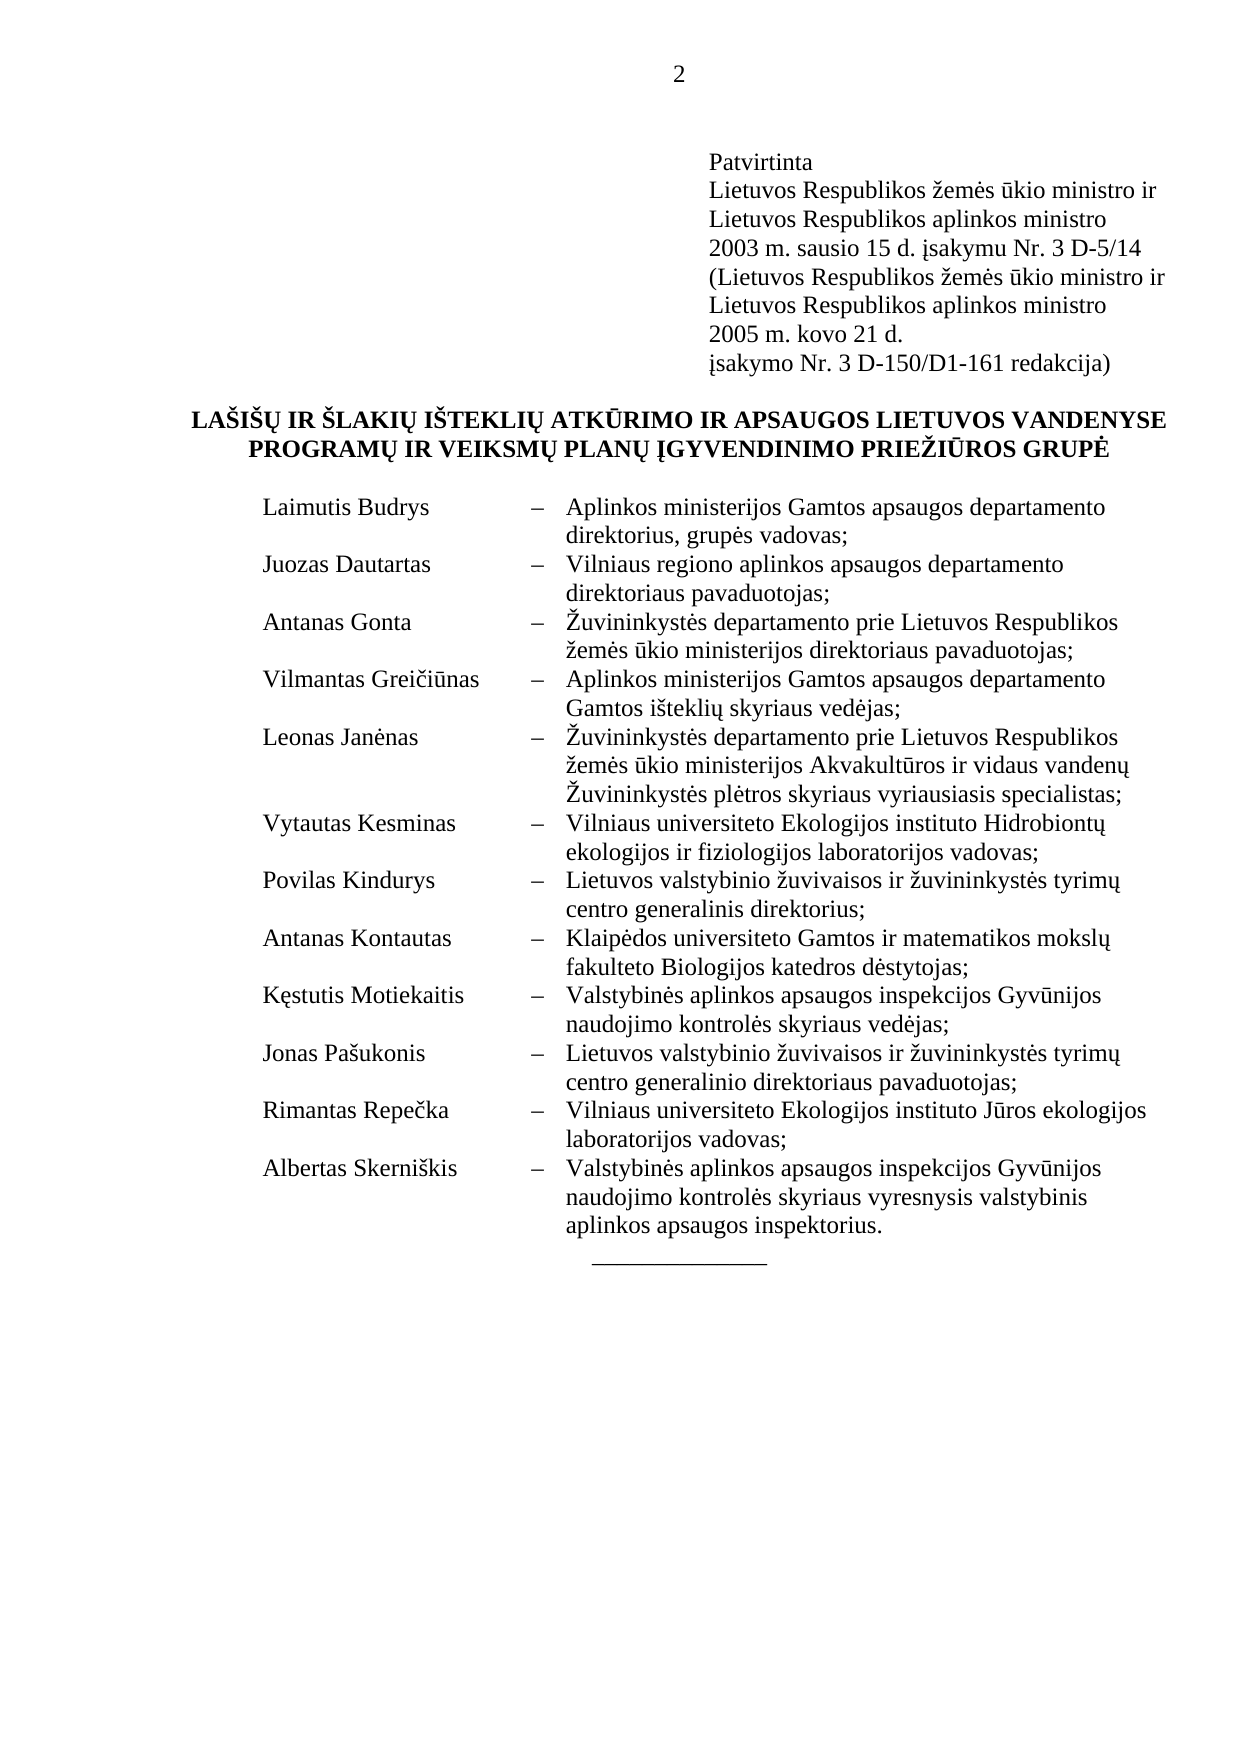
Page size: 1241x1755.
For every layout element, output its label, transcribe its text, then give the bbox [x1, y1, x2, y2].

table_cell Rimantas Repečka [177, 1096, 519, 1153]
table_header Aplinkos ministerijos Gamtos apsaugos departamento direktorius, grupės vadovas; [554, 492, 1182, 549]
table_cell Vytautas Kesminas [177, 808, 519, 866]
table_cell Kęstutis Motiekaitis [177, 981, 519, 1038]
table_cell Žuvininkystės departamento prie Lietuvos Respublikos žemės ūkio ministerijos Akvakultūros ir vidaus vandenų žuvininkystės plėtros skyriaus vyriausiasis specialistas; [554, 722, 1182, 808]
table_cell – [520, 1038, 554, 1096]
table_cell – [520, 664, 554, 722]
text 2005 m. kovo 21 d. [177, 319, 1181, 348]
table_cell Antanas Gonta [177, 607, 519, 664]
table_cell Lietuvos valstybinio žuvivaisos ir žuvininkystės tyrimų centro generalinis direktorius; [554, 866, 1182, 923]
table_cell Juozas Dautartas [177, 549, 519, 607]
table_cell – [520, 607, 554, 664]
table_cell Žuvininkystės departamento prie Lietuvos Respublikos žemės ūkio ministerijos direktoriaus pavaduotojas; [554, 607, 1182, 664]
text Patvirtinta [177, 147, 1181, 176]
table_cell – [520, 1153, 554, 1239]
table_header Laimutis Budrys [177, 492, 519, 549]
text (Lietuvos respublikos žemės ūkio ministro ir [177, 262, 1181, 291]
table_cell Vilmantas Greičiūnas [177, 664, 519, 722]
table_cell – [520, 1096, 554, 1153]
table_cell Povilas Kindurys [177, 866, 519, 923]
table_cell – [520, 549, 554, 607]
text Lietuvos respublikos aplinkos ministro [177, 291, 1181, 319]
table_cell Albertas Skerniškis [177, 1153, 519, 1239]
text Lietuvos respublikos aplinkos ministro [177, 204, 1181, 233]
text ______________ [177, 1239, 1181, 1268]
table_cell – [520, 923, 554, 981]
table_cell Lietuvos valstybinio žuvivaisos ir žuvininkystės tyrimų centro generalinio direktoriaus pavaduotojas; [554, 1038, 1182, 1096]
table_cell – [520, 722, 554, 808]
table_cell Vilniaus regiono aplinkos apsaugos departamento direktoriaus pavaduotojas; [554, 549, 1182, 607]
text 2003 m. sausio 15 d. įsakymu Nr. 3 D-5/14 [177, 233, 1181, 262]
table_cell Vilniaus universiteto Ekologijos instituto Jūros ekologijos laboratorijos vadovas; [554, 1096, 1182, 1153]
table_cell Jonas Pašukonis [177, 1038, 519, 1096]
text Lietuvos respublikos žemės ūkio ministro ir [177, 176, 1181, 204]
table_header – [520, 492, 554, 549]
table_cell Leonas Janėnas [177, 722, 519, 808]
table_cell Klaipėdos universiteto Gamtos ir matematikos mokslų fakulteto Biologijos katedros dėstytojas; [554, 923, 1182, 981]
table_cell – [520, 808, 554, 866]
table_cell Aplinkos ministerijos Gamtos apsaugos departamento Gamtos išteklių skyriaus vedėjas; [554, 664, 1182, 722]
table_cell Antanas Kontautas [177, 923, 519, 981]
table_cell Valstybinės aplinkos apsaugos inspekcijos Gyvūnijos naudojimo kontrolės skyriaus vedėjas; [554, 981, 1182, 1038]
table_cell Valstybinės aplinkos apsaugos inspekcijos Gyvūnijos naudojimo kontrolės skyriaus vyresnysis valstybinis aplinkos apsaugos inspektorius. [554, 1153, 1182, 1239]
text Lašišų ir šlakių išteklių atkūrimo ir apsaugos Lietuvos vandenyse programų ir veiksmų planų įgyvendinimo priežiūros grupė [177, 406, 1181, 463]
table_cell Vilniaus universiteto Ekologijos instituto Hidrobiontų ekologijos ir fiziologijos laboratorijos vadovas; [554, 808, 1182, 866]
text įsakymo Nr. 3 D-150/D1-161 redakcija) [177, 348, 1181, 377]
table_cell – [520, 866, 554, 923]
table_cell – [520, 981, 554, 1038]
